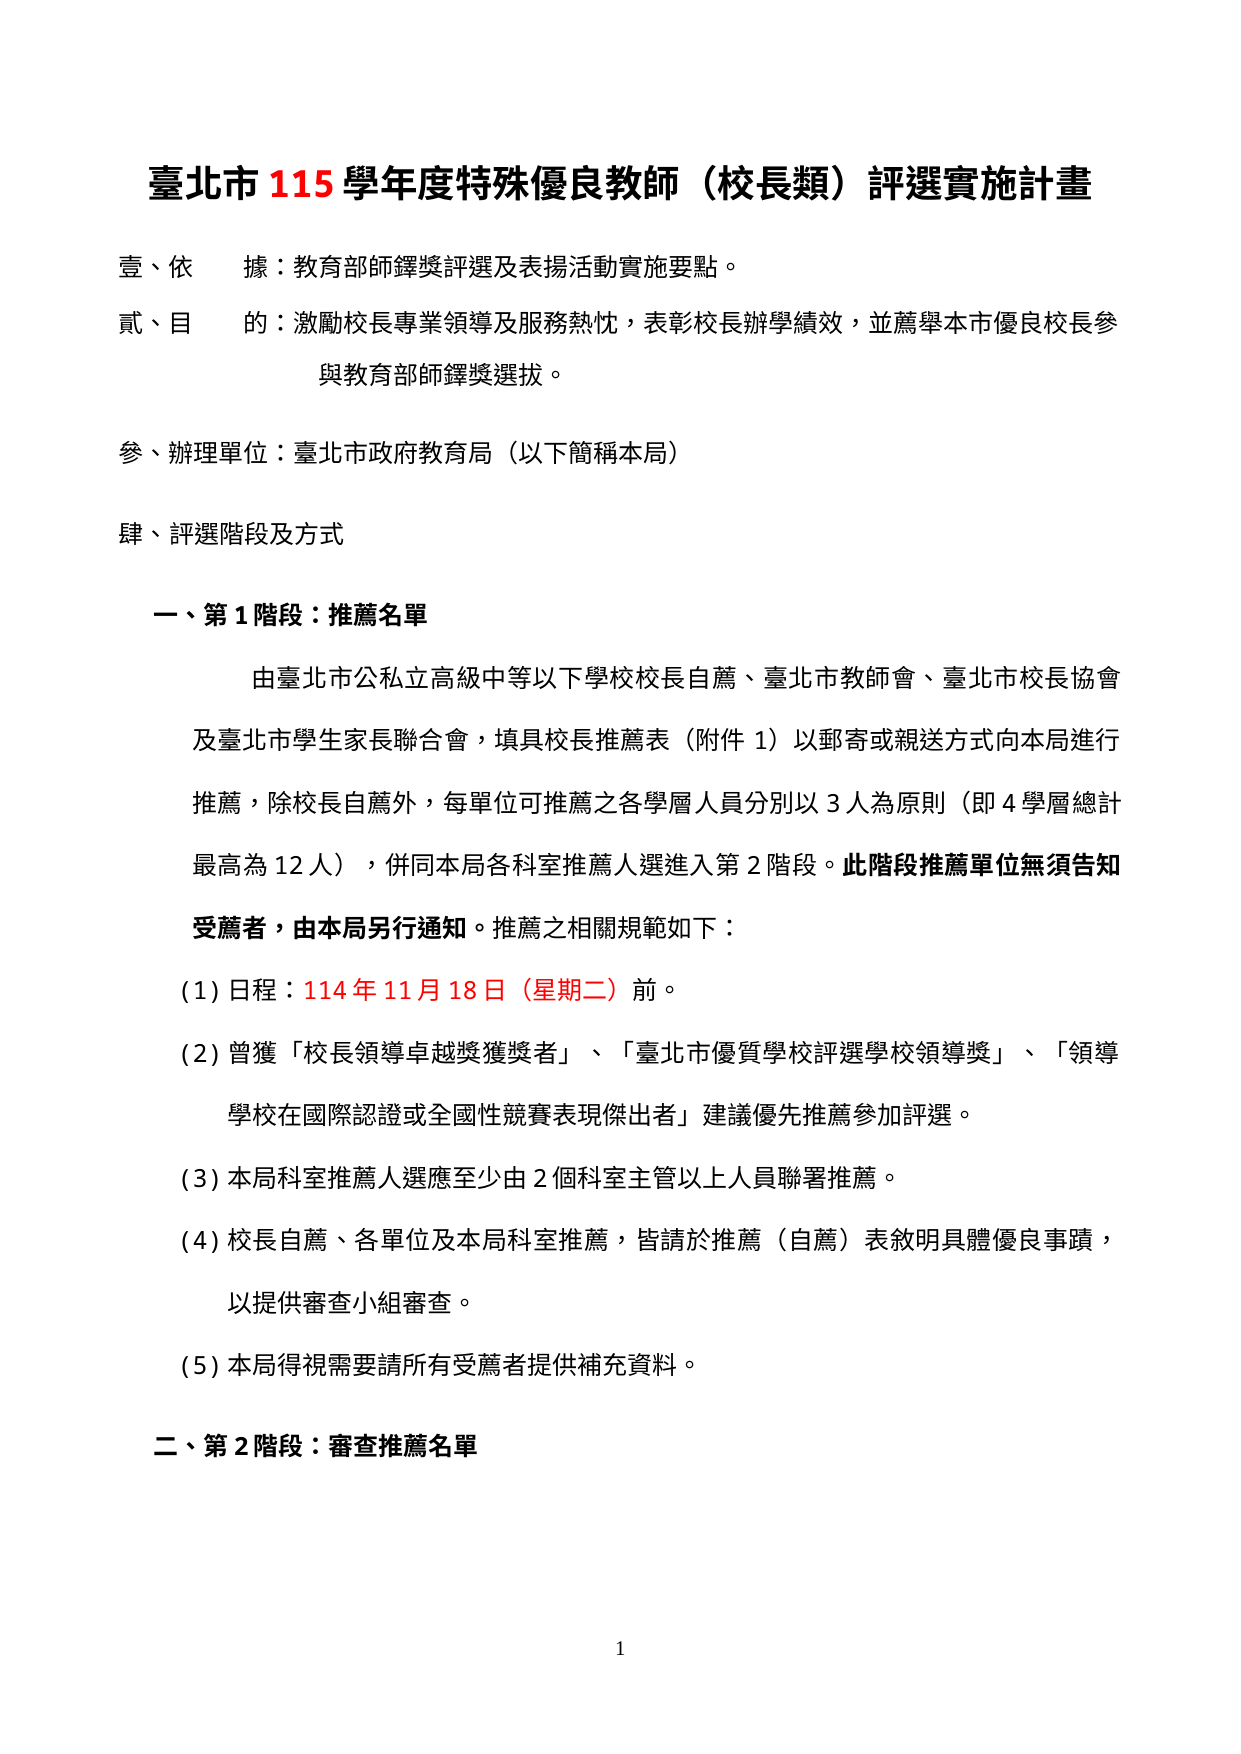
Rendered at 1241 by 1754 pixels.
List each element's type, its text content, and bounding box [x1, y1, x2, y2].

subtitle 壹、依 據：教育部師鐸獎評選及表揚活動實施要點。 [118, 224, 1122, 287]
subtitle 臺北市115學年度特殊優良教師（校長類）評選實施計畫 [118, 168, 1122, 205]
list 評選階段及方式 [118, 491, 1122, 553]
subtitle 貳、目 的：激勵校長專業領導及服務熱忱，表彰校長辦學績效，並薦舉本市優良校長參 [118, 305, 1122, 339]
list 本局科室推薦人選應至少由2個科室主管以上人員聯署推薦。 [177, 1134, 1122, 1197]
subtitle 與教育部師鐸獎選拔。 [168, 357, 1122, 391]
list 日程：114年11月18日（星期二）前。 [177, 947, 1122, 1009]
subtitle 參、辦理單位：臺北市政府教育局（以下簡稱本局） [118, 409, 1122, 472]
list 校長自薦、各單位及本局科室推薦，皆請於推薦（自薦）表敘明具體優良事蹟，以提供審查小組審查。 [177, 1197, 1122, 1322]
subtitle 由臺北市公私立高級中等以下學校校長自薦、臺北市教師會、臺北市校長協會及臺北市學生家長聯合會，填具校長推薦表（附件1）以郵寄或親送方式向本局進行推薦，除校長自薦外，每單位可推薦之各學層人員分別以3人為原則（即4學層總計最高為12人），併同本局各科室推薦人選進入第2階段。此階段推薦單位無須告知受薦者，由本局另行通知。推薦之相關規範如下： [192, 634, 1122, 947]
text 一、第1階段：推薦名單 [118, 572, 1122, 634]
list 曾獲「校長領導卓越獎獲獎者」、「臺北市優質學校評選學校領導獎」、「領導學校在國際認證或全國性競賽表現傑出者」建議優先推薦參加評選。 [177, 1009, 1122, 1134]
list 本局得視需要請所有受薦者提供補充資料。 [177, 1322, 1122, 1384]
text 二、第2階段：審查推薦名單 [118, 1403, 1122, 1466]
